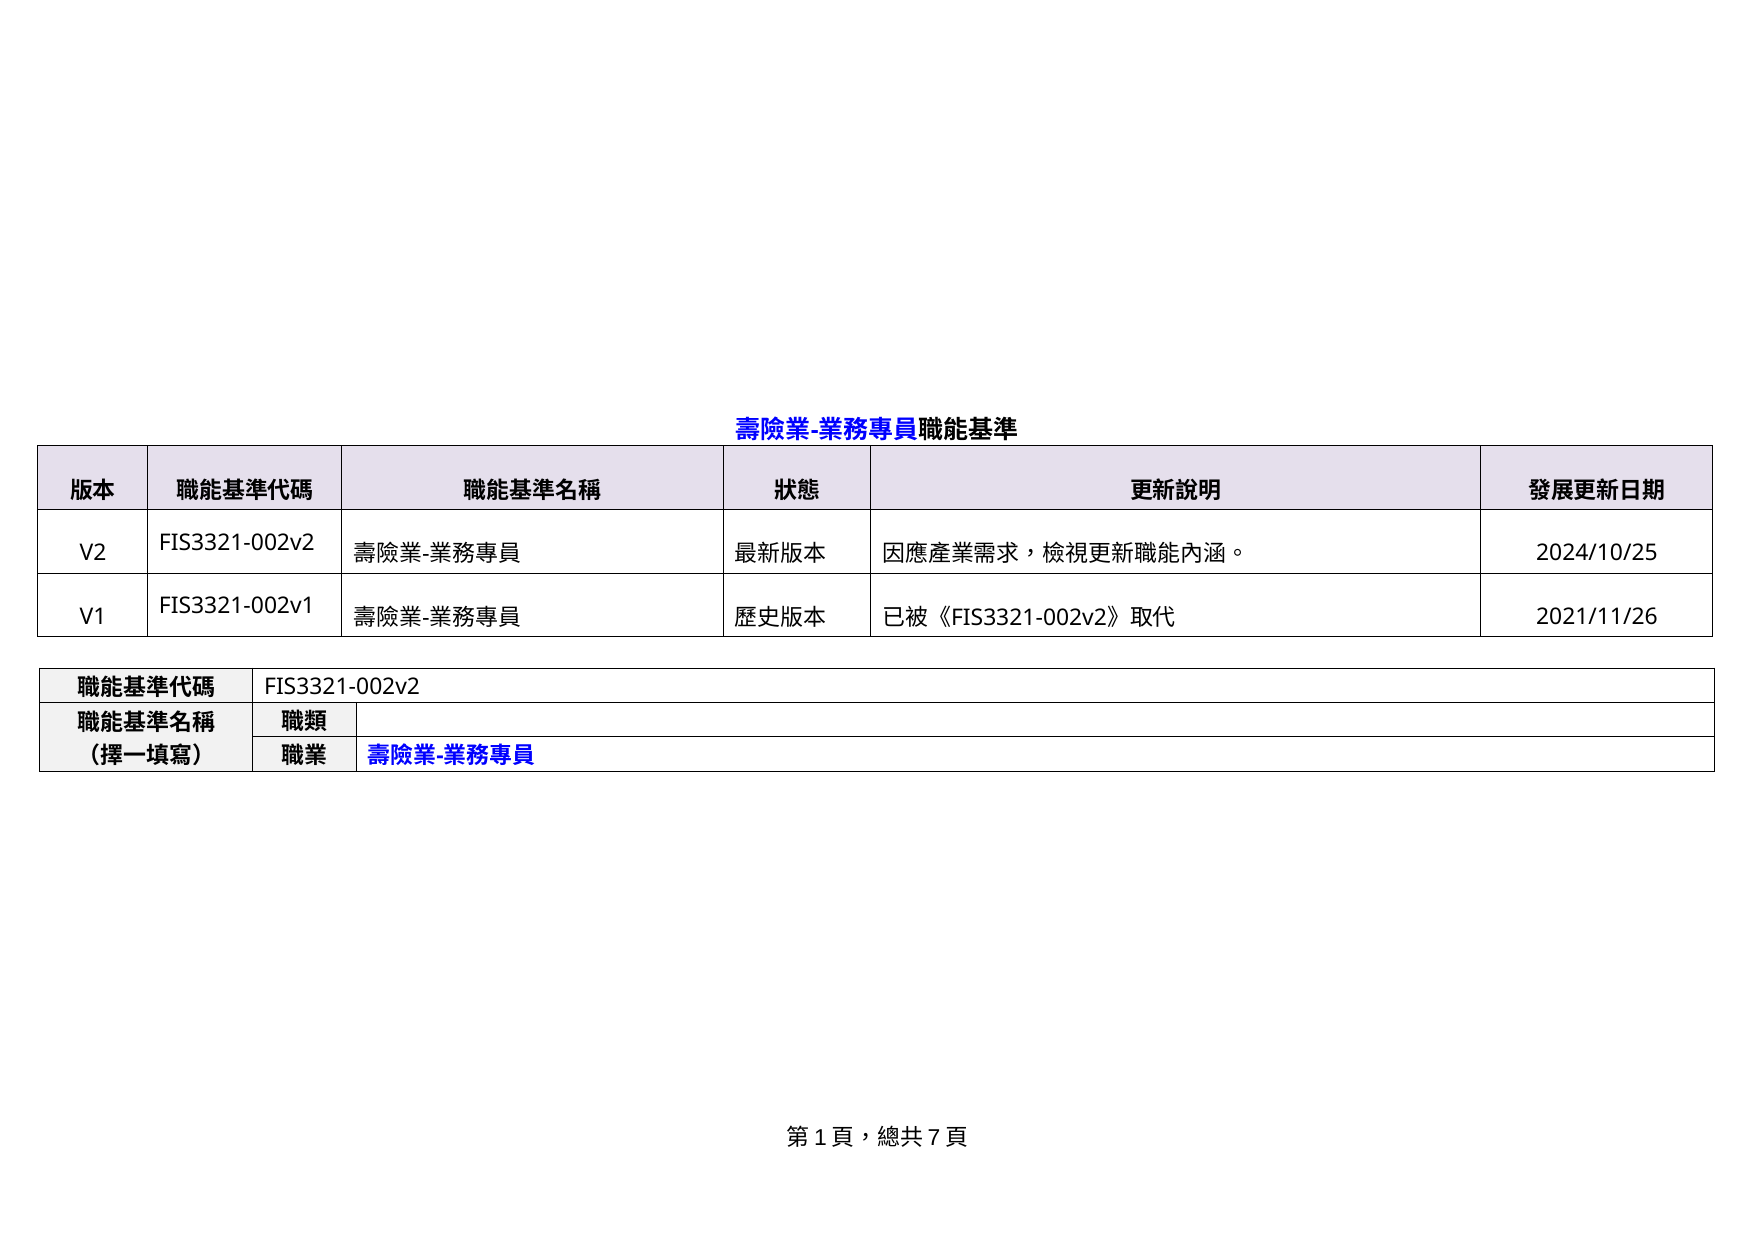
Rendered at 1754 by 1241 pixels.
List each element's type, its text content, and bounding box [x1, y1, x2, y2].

table_header 版本 [38, 446, 147, 509]
table_header 狀態 [724, 446, 870, 509]
table_cell 壽險業-業務專員 [342, 574, 723, 636]
table_header 職能基準代碼 [40, 669, 252, 702]
table_cell FIS3321-002v1 [148, 574, 341, 636]
text 壽險業-業務專員職能基準 [118, 409, 1636, 445]
table_cell 因應產業需求，檢視更新職能內涵。 [871, 510, 1480, 572]
table_cell 歷史版本 [724, 574, 870, 636]
table_cell V1 [38, 574, 147, 636]
table_cell 壽險業-業務專員 [357, 737, 1714, 771]
table_cell 職類 [253, 703, 356, 736]
table_cell 壽險業-業務專員 [342, 510, 723, 572]
table_header FIS3321-002v2 [253, 669, 1714, 702]
table_header 更新說明 [871, 446, 1480, 509]
table_cell 職能基準名稱 （擇一填寫） [40, 703, 252, 771]
table_header 職能基準名稱 [342, 446, 723, 509]
table_cell 職業 [253, 737, 356, 771]
table_cell 2024/10/25 [1481, 510, 1712, 572]
table_cell 已被《FIS3321-002v2》取代 [871, 574, 1480, 636]
table_cell FIS3321-002v2 [148, 510, 341, 572]
table_cell 最新版本 [724, 510, 870, 572]
table_header 職能基準代碼 [148, 446, 341, 509]
table_cell [357, 703, 1714, 736]
table_cell V2 [38, 510, 147, 572]
table_header 發展更新日期 [1481, 446, 1712, 509]
table_cell 2021/11/26 [1481, 574, 1712, 636]
